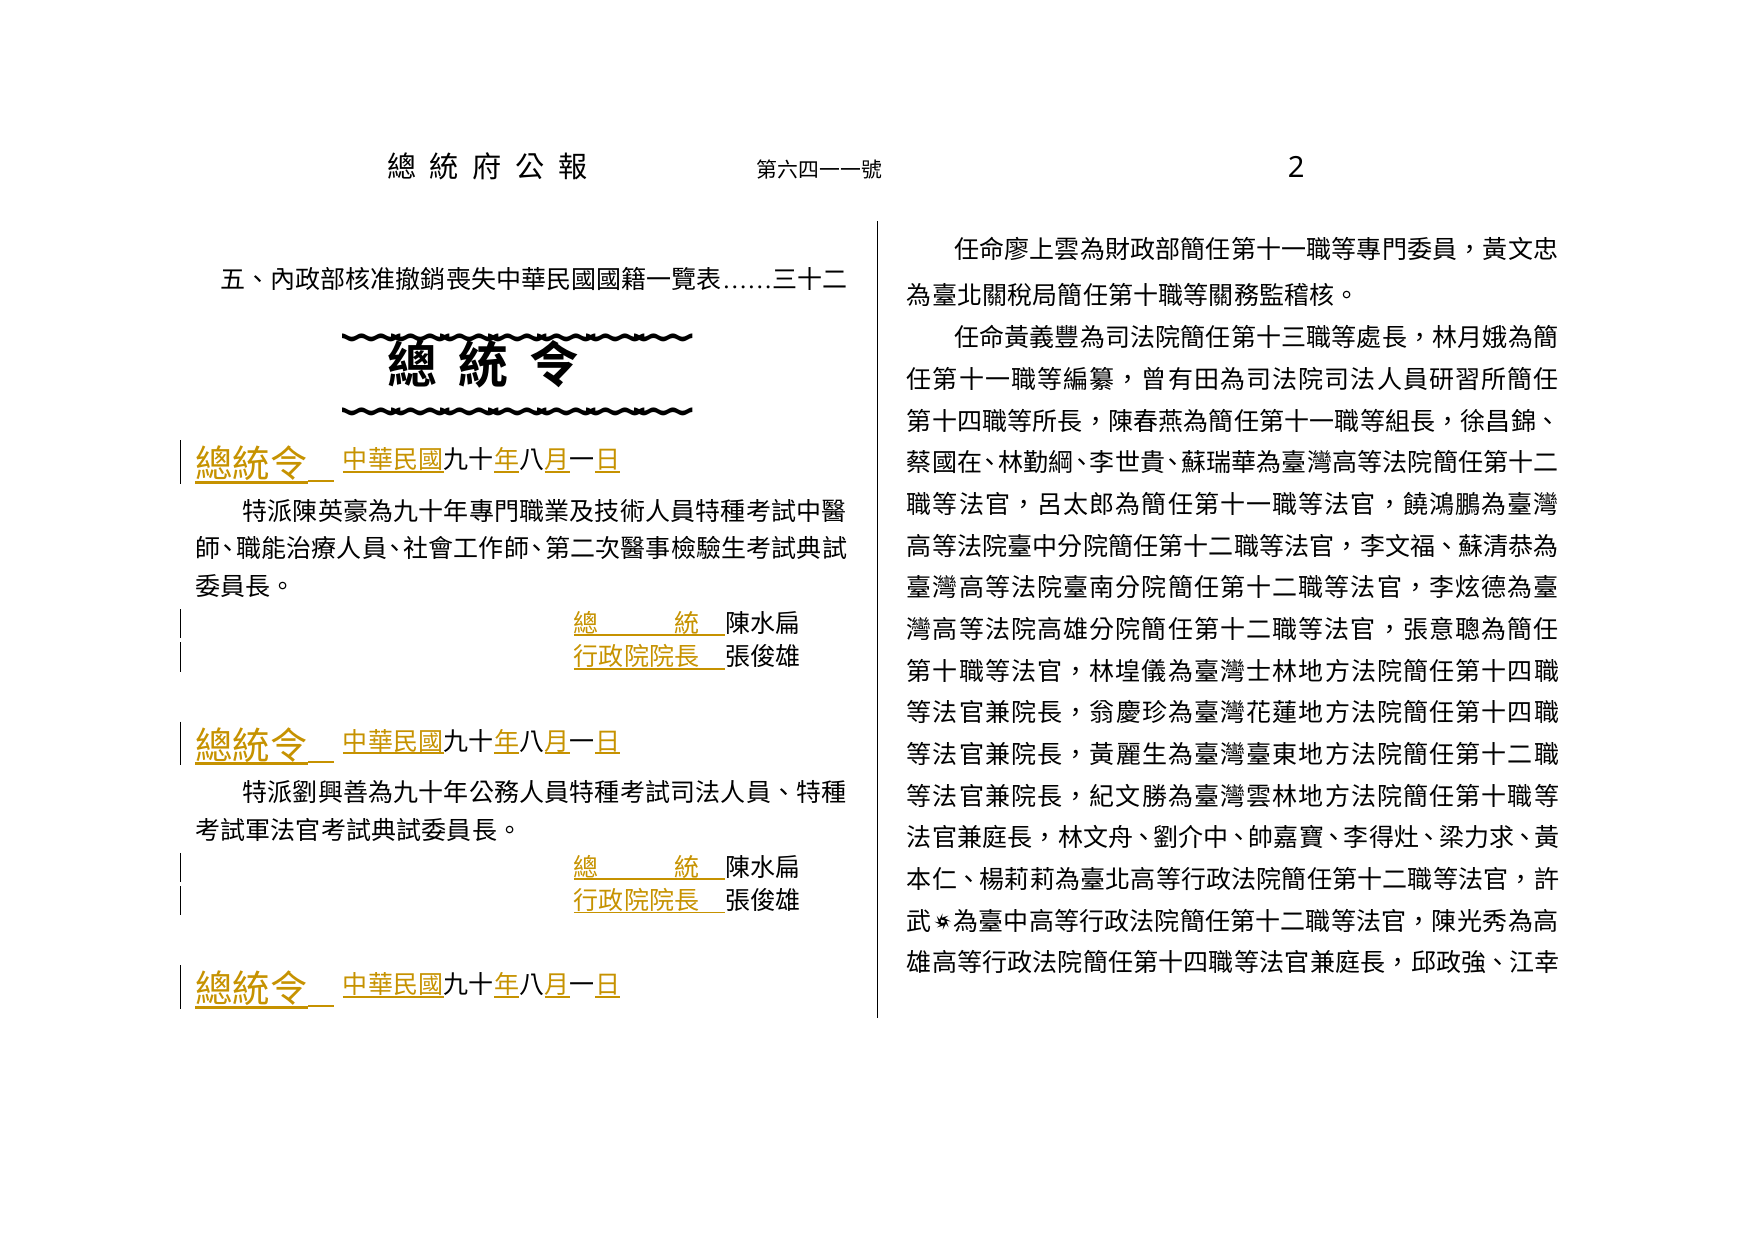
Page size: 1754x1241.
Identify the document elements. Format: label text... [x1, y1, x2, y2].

table_header 總統令 [192, 722, 340, 765]
text 總 統 陳水扁 [195, 853, 800, 882]
table_cell 總統令 [192, 440, 340, 484]
text 行政院院長 張俊雄 [195, 886, 800, 915]
table_cell [192, 343, 340, 390]
table_cell 中華民國九十年八月一日 [340, 440, 852, 484]
text 總 統 陳水扁 [195, 609, 800, 638]
text 任命廖上雲為財政部簡任第十一職等專門委員，黃文忠為臺北關稅局簡任第十職等關務監稽核。 [907, 222, 1559, 313]
text 任命黃義豐為司法院簡任第十三職等處長，林月娥為簡任第十一職等編纂，曾有田為司法院司法人員研習所簡任第十四職等所長，陳春燕為簡任第十一職等組長，徐昌錦、蔡國在、林勤綱、李世貴、蘇瑞華為臺灣高等法院簡任第十二職等法官，呂太郎為簡任第十一職等法官，饒鴻鵬為臺灣高等法院臺中分院簡任第十二職等法官，李文福、蘇清恭為臺灣高等法院臺南分院簡任第十二職等法官，李炫德為臺灣高等法院高雄分院簡任第十二職等法官，張意聰為簡任第十職等法官，林堭儀為臺灣士林地方法院簡任第十四職等法官兼院長，翁慶珍為臺灣花蓮地方法院簡任第十四職等法官兼院長，黃麗生為臺灣臺東地方法院簡任第十二職等法官兼院長，紀文勝為臺灣雲林地方法院簡任第十職等法官兼庭長，林文舟、劉介中、帥嘉寶、李得灶、梁力求、黃本仁、楊莉莉為臺北高等行政法院簡任第十二職等法官，許武為臺中高等行政法院簡任第十二職等法官，陳光秀為高雄高等行政法院簡任第十四職等法官兼庭長，邱政強、江幸 [907, 313, 1559, 980]
table_cell 總統令 [340, 343, 852, 390]
table_cell [192, 390, 340, 440]
text 特派陳英豪為九十年專門職業及技術人員特種考試中醫師、職能治療人員、社會工作師、第二次醫事檢驗生考試典試委員長。 [195, 490, 847, 603]
table_header 中華民國九十年八月一日 [340, 965, 852, 1009]
table_header [192, 305, 340, 342]
text 行政院院長 張俊雄 [195, 642, 800, 672]
table_header 中華民國九十年八月一日 [340, 722, 852, 765]
table_header ﹏﹏﹏﹏﹏﹏﹏ [340, 305, 852, 342]
text 五、內政部核准撤銷喪失中華民國國籍一覽表……三十二 [195, 222, 847, 305]
text 特派劉興善為九十年公務人員特種考試司法人員、特種考試軍法官考試典試委員長。 [195, 772, 847, 847]
table_cell ﹏﹏﹏﹏﹏﹏﹏ [340, 390, 852, 440]
table_header 總統令 [192, 965, 340, 1009]
